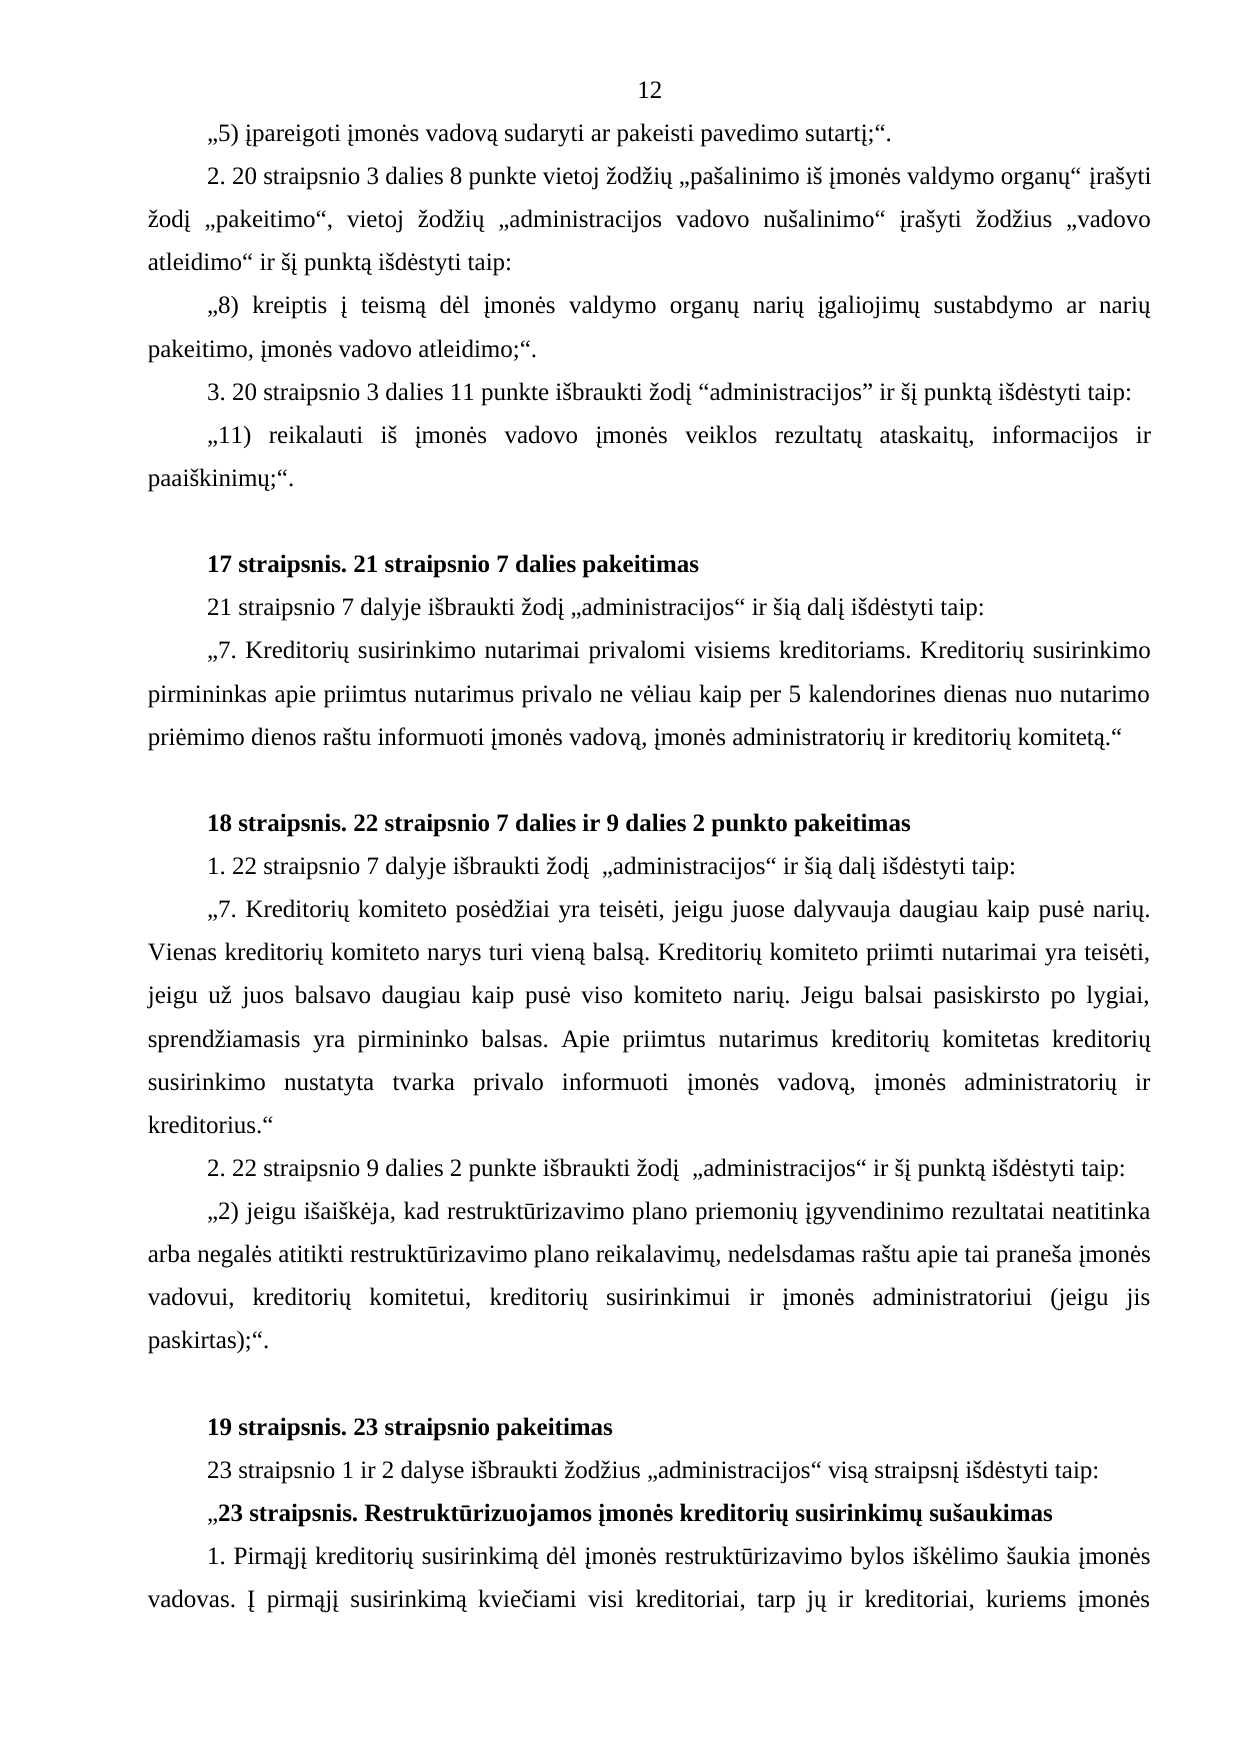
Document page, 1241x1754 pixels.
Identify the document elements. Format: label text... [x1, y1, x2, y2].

text „8) kreiptis į teismą dėl įmonės valdymo organų narių įgaliojimų sustabdymo ar narių pakeitimo, įmonės vadovo atleidimo;“. [148, 291, 1152, 362]
text „7. Kreditorių susirinkimo nutarimai privalomi visiems kreditoriams. Kreditorių susirinkimo pirmininkas apie priimtus nutarimus privalo ne vėliau kaip per 5 kalendorines dienas nuo nutarimo priėmimo dienos raštu informuoti įmonės vadovą, įmonės administratorių ir kreditorių komitetą.“ [148, 636, 1152, 751]
text 21 straipsnio 7 dalyje išbraukti žodį „administracijos“ ir šią dalį išdėstyti taip: [148, 592, 1152, 621]
text „11) reikalauti iš įmonės vadovo įmonės veiklos rezultatų ataskaitų, informacijos ir paaiškinimų;“. [148, 420, 1152, 492]
text 3. 20 straipsnio 3 dalies 11 punkte išbraukti žodį “administracijos” ir šį punktą išdėstyti taip: [148, 377, 1152, 406]
text „5) įpareigoti įmonės vadovą sudaryti ar pakeisti pavedimo sutartį;“. [148, 118, 1152, 147]
text 19 straipsnis. 23 straipsnio pakeitimas [148, 1412, 1152, 1441]
text 1. 22 straipsnio 7 dalyje išbraukti žodį „administracijos“ ir šią dalį išdėstyti taip: [148, 851, 1152, 880]
text 18 straipsnis. 22 straipsnio 7 dalies ir 9 dalies 2 punkto pakeitimas [148, 808, 1152, 837]
text 2. 22 straipsnio 9 dalies 2 punkte išbraukti žodį „administracijos“ ir šį punktą išdėstyti taip: [148, 1153, 1152, 1182]
text „23 straipsnis. Restruktūrizuojamos įmonės kreditorių susirinkimų sušaukimas [148, 1498, 1152, 1527]
text „2) jeigu išaiškėja, kad restruktūrizavimo plano priemonių įgyvendinimo rezultatai neatitinka arba negalės atitikti restruktūrizavimo plano reikalavimų, nedelsdamas raštu apie tai praneša įmonės vadovui, kreditorių komitetui, kreditorių susirinkimui ir įmonės administratoriui (jeigu jis paskirtas);“. [148, 1196, 1152, 1354]
text 1. Pirmąjį kreditorių susirinkimą dėl įmonės restruktūrizavimo bylos iškėlimo šaukia įmonės vadovas. Į pirmąjį susirinkimą kviečiami visi kreditoriai, tarp jų ir kreditoriai, kuriems įmonės [148, 1541, 1152, 1613]
text 2. 20 straipsnio 3 dalies 8 punkte vietoj žodžių „pašalinimo iš įmonės valdymo organų“ įrašyti žodį „pakeitimo“, vietoj žodžių „administracijos vadovo nušalinimo“ įrašyti žodžius „vadovo atleidimo“ ir šį punktą išdėstyti taip: [148, 161, 1152, 276]
text „7. Kreditorių komiteto posėdžiai yra teisėti, jeigu juose dalyvauja daugiau kaip pusė narių. Vienas kreditorių komiteto narys turi vieną balsą. Kreditorių komiteto priimti nutarimai yra teisėti, jeigu už juos balsavo daugiau kaip pusė viso komiteto narių. Jeigu balsai pasiskirsto po lygiai, sprendžiamasis yra pirmininko balsas. Apie priimtus nutarimus kreditorių komitetas kreditorių susirinkimo nustatyta tvarka privalo informuoti įmonės vadovą, įmonės administratorių ir kreditorius.“ [148, 894, 1152, 1139]
text 17 straipsnis. 21 straipsnio 7 dalies pakeitimas [148, 549, 1152, 578]
text 23 straipsnio 1 ir 2 dalyse išbraukti žodžius „administracijos“ visą straipsnį išdėstyti taip: [148, 1455, 1152, 1484]
